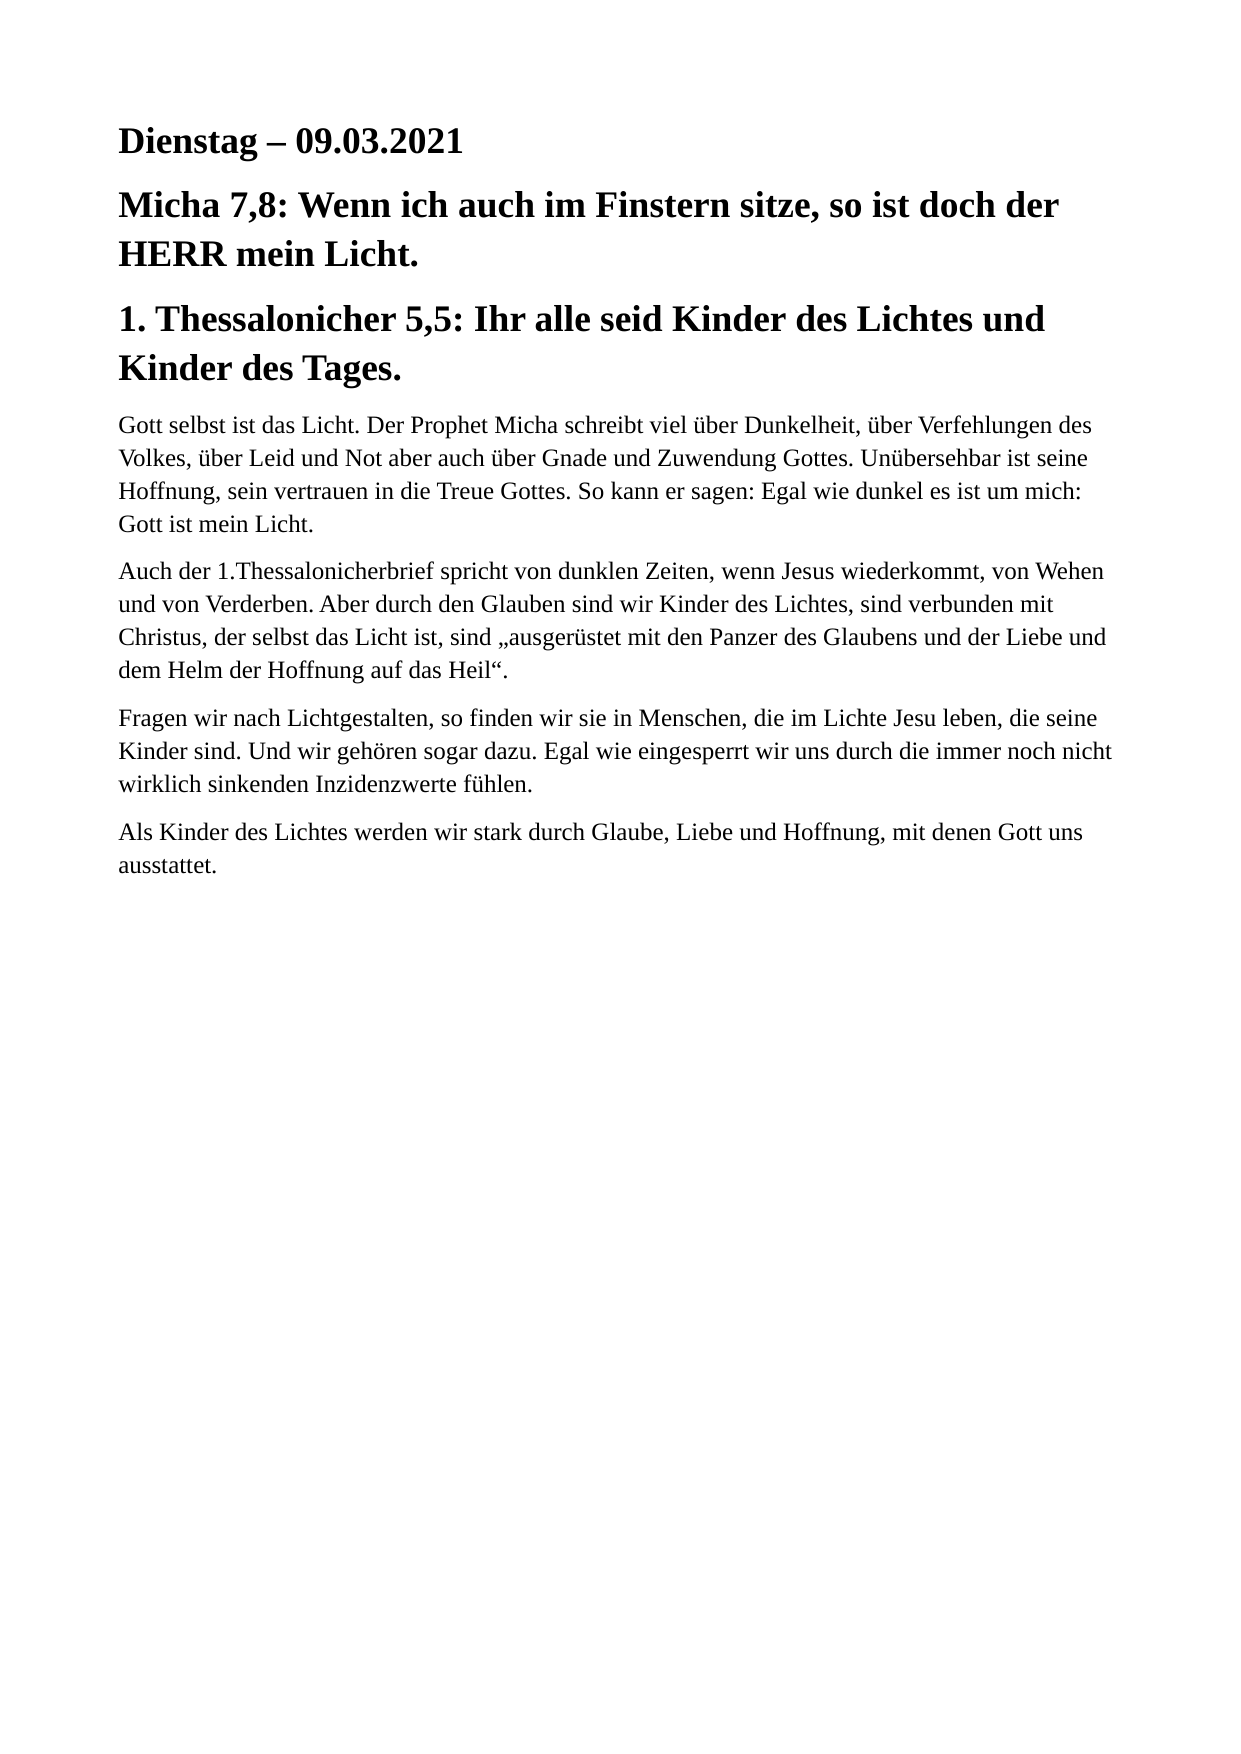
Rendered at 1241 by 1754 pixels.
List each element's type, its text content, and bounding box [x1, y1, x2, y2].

text Als Kinder des Lichtes werden wir stark durch Glaube, Liebe und Hoffnung, mit denen Gott uns ausstattet. [118, 817, 1122, 878]
text Micha 7,8: Wenn ich auch im Finstern sitze, so ist doch der HERR mein Licht. [118, 182, 1122, 275]
text Dienstag – 09.03.2021 [118, 118, 1122, 161]
text Auch der 1.Thessalonicherbrief spricht von dunklen Zeiten, wenn Jesus wiederkommt, von Wehen und von Verderben. Aber durch den Glauben sind wir Kinder des Lichtes, sind verbunden mit Christus, der selbst das Licht ist, sind „ausgerüstet mit den Panzer des Glaubens und der Liebe und dem Helm der Hoffnung auf das Heil“. [118, 556, 1122, 684]
text Fragen wir nach Lichtgestalten, so finden wir sie in Menschen, die im Lichte Jesu leben, die seine Kinder sind. Und wir gehören sogar dazu. Egal wie eingesperrt wir uns durch die immer noch nicht wirklich sinkenden Inzidenzwerte fühlen. [118, 703, 1122, 798]
text Gott selbst ist das Licht. Der Prophet Micha schreibt viel über Dunkelheit, über Verfehlungen des Volkes, über Leid und Not aber auch über Gnade und Zuwendung Gottes. Unübersehbar ist seine Hoffnung, sein vertrauen in die Treue Gottes. So kann er sagen: Egal wie dunkel es ist um mich: Gott ist mein Licht. [118, 410, 1122, 538]
text 1. Thessalonicher 5,5: Ihr alle seid Kinder des Lichtes und Kinder des Tages. [118, 296, 1122, 389]
